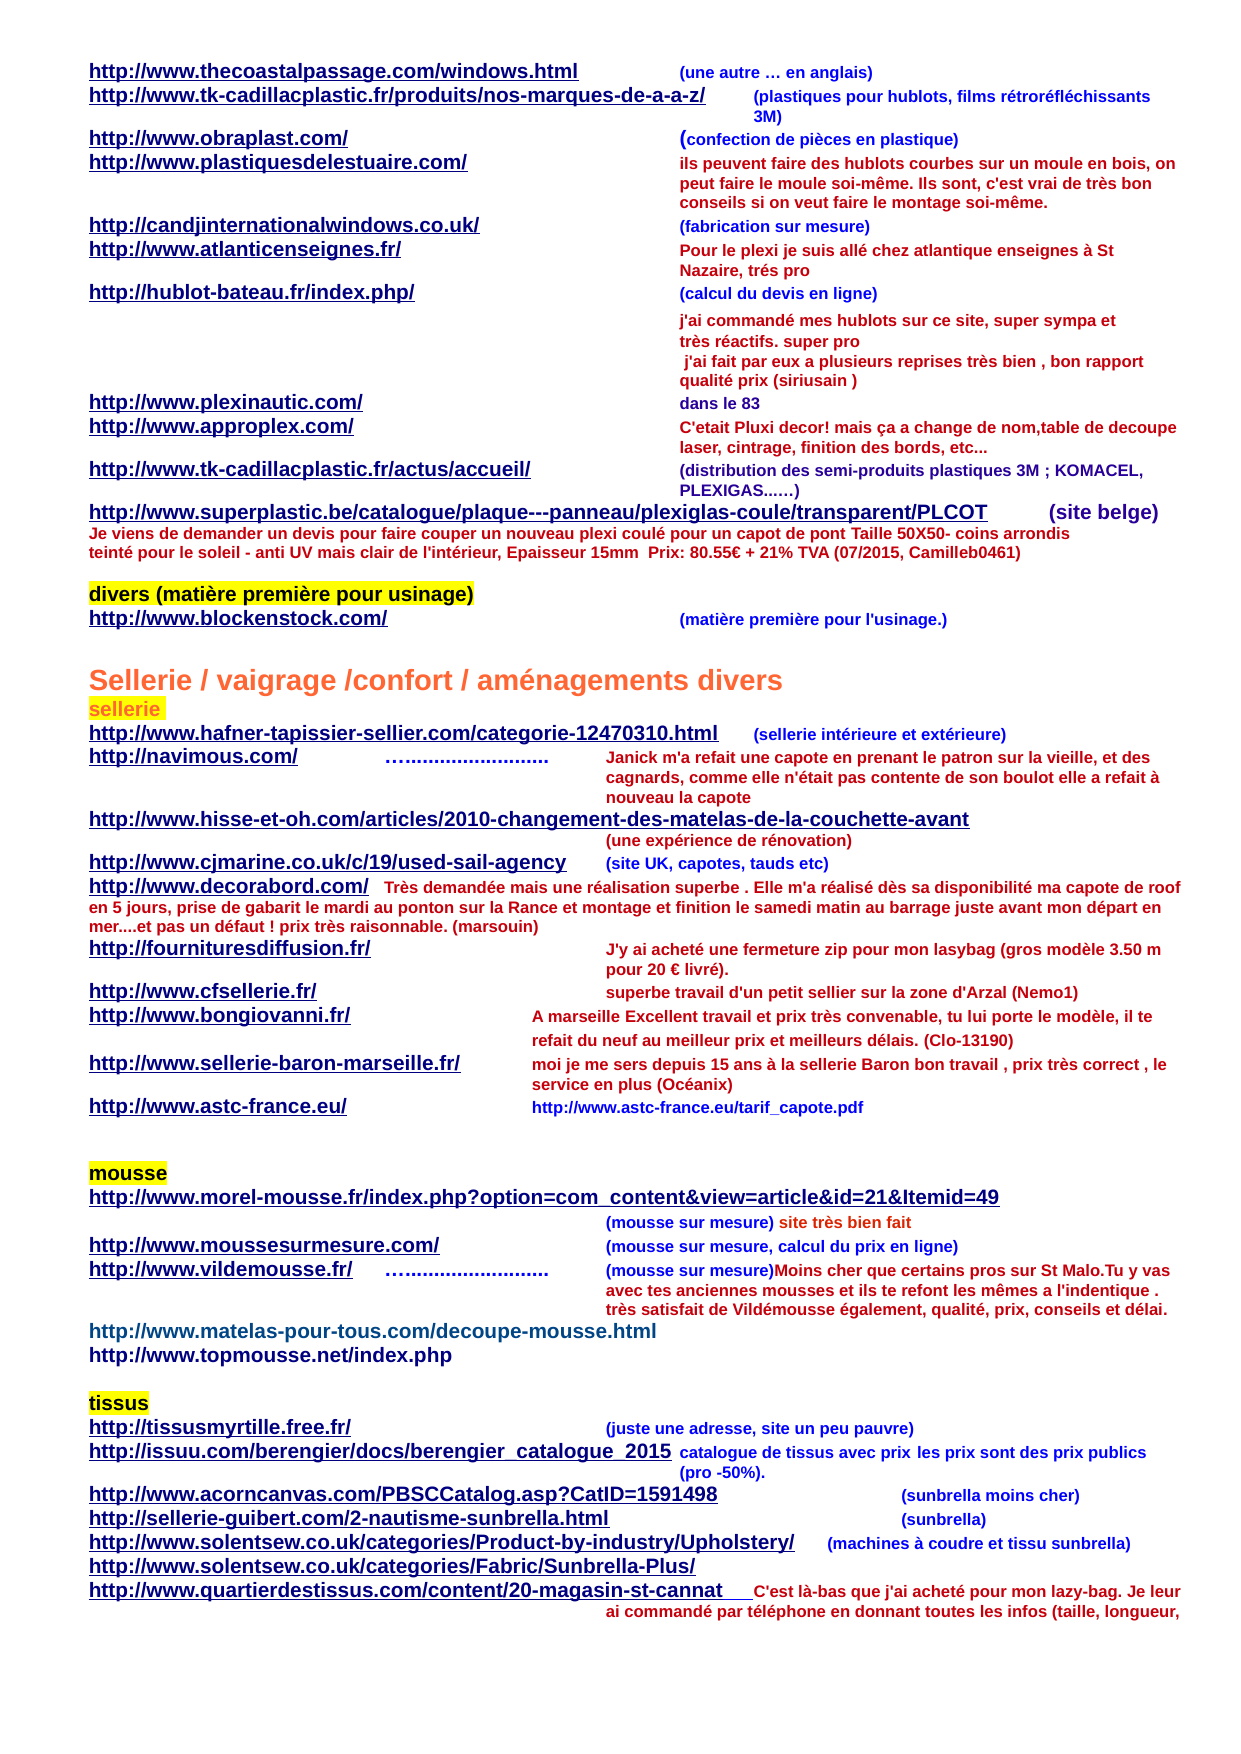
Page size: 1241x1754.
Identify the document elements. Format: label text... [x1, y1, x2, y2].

text http://www.atlanticenseignes.fr/ Pour le plexi je suis allé chez atlantique enseignes à St Nazaire, trés pro [88, 236, 1181, 279]
text http://sellerie-guibert.com/2-nautisme-sunbrella.html (sunbrella) [88, 1506, 1181, 1530]
text divers (matière première pour usinage) [88, 581, 1181, 605]
text http://www.hafner-tapissier-sellier.com/categorie-12470310.html (sellerie intérieure et extérieure) [88, 720, 1181, 744]
text http://www.cfsellerie.fr/ superbe travail d'un petit sellier sur la zone d'Arzal (Nemo1) [88, 979, 1181, 1003]
text http://fournituresdiffusion.fr/ J'y ai acheté une fermeture zip pour mon lasybag (gros modèle 3.50 m pour 20 € livré). [88, 936, 1181, 979]
text http://www.bongiovanni.fr/ A marseille Excellent travail et prix très convenable, tu lui porte le modèle, il te refait du neuf au meilleur prix et meilleurs délais. (Clo-13190) [88, 1003, 1181, 1051]
text Sellerie / vaigrage /confort / aménagements divers [88, 663, 1181, 696]
text j'ai fait par eux a plusieurs reprises très bien , bon rapport qualité prix (siriusain ) [88, 351, 1181, 390]
text http://www.vildemousse.fr/ …......................... (mousse sur mesure)Moins cher que certains pros sur St Malo.Tu y vas avec tes anciennes mousses et ils te refont les mêmes a l'indentique . très satisfait de Vildémousse également, qualité, prix, conseils et délai. [88, 1257, 1181, 1319]
text http://www.astc-france.eu/ http://www.astc-france.eu/tarif_capote.pdf [88, 1094, 1181, 1118]
text http://www.moussesurmesure.com/ (mousse sur mesure, calcul du prix en ligne) [88, 1233, 1181, 1257]
text http://www.solentsew.co.uk/categories/Fabric/Sunbrella-Plus/ [88, 1554, 1181, 1578]
text http://www.topmousse.net/index.php [88, 1343, 1181, 1367]
text http://www.cjmarine.co.uk/c/19/used-sail-agency (site UK, capotes, tauds etc) [88, 850, 1181, 874]
text mousse [88, 1161, 1181, 1185]
text http://www.obraplast.com/ (confection de pièces en plastique) [88, 126, 1181, 150]
text j'ai commandé mes hublots sur ce site, super sympa et très réactifs. super pro [88, 303, 1181, 351]
text http://www.sellerie-baron-marseille.fr/ moi je me sers depuis 15 ans à la sellerie Baron bon travail , prix très correct , le service en plus (Océanix) [88, 1051, 1181, 1094]
text http://www.superplastic.be/catalogue/plaque---panneau/plexiglas-coule/transparent/PLCOT (site belge) [88, 500, 1181, 524]
text http://www.acorncanvas.com/PBSCCatalog.asp?CatID=1591498 (sunbrella moins cher) [88, 1482, 1181, 1506]
text PLEXIGAS...…) [88, 481, 1181, 500]
text http://www.blockenstock.com/ (matière première pour l'usinage.) [88, 605, 1181, 629]
text http://www.decorabord.com/ Très demandée mais une réalisation superbe . Elle m'a réalisé dès sa disponibilité ma capote de roof en 5 jours, prise de gabarit le mardi au ponton sur la Rance et montage et finition le samedi matin au barrage juste avant mon départ en mer....et pas un défaut ! prix très raisonnable. (marsouin) [88, 874, 1181, 936]
text http://issuu.com/berengier/docs/berengier_catalogue_2015 catalogue de tissus avec prix les prix sont des prix publics (pro -50%). [88, 1439, 1181, 1482]
text http://www.thecoastalpassage.com/windows.html (une autre … en anglais) [88, 59, 1181, 83]
text http://www.solentsew.co.uk/categories/Product-by-industry/Upholstery/ (machines à coudre et tissu sunbrella) [88, 1530, 1181, 1554]
text sellerie [88, 696, 1181, 720]
text (mousse sur mesure) site très bien fait [88, 1209, 1181, 1233]
text http://www.matelas-pour-tous.com/decoupe-mousse.html [88, 1319, 1181, 1343]
text http://www.plastiquesdelestuaire.com/ ils peuvent faire des hublots courbes sur un moule en bois, on peut faire le moule soi-même. Ils sont, c'est vrai de très bon conseils si on veut faire le montage soi-même. [88, 150, 1181, 212]
text http://www.plexinautic.com/ dans le 83 [88, 390, 1181, 414]
text http://www.quartierdestissus.com/content/20-magasin-st-cannat C'est là-bas que j'ai acheté pour mon lazy-bag. Je leur ai commandé par téléphone en donnant toutes les infos (taille, longueur, [88, 1578, 1181, 1621]
text http://candjinternationalwindows.co.uk/ (fabrication sur mesure) [88, 212, 1181, 236]
text Je viens de demander un devis pour faire couper un nouveau plexi coulé pour un capot de pont Taille 50X50- coins arrondis teinté pour le soleil - anti UV mais clair de l'intérieur, Epaisseur 15mm Prix: 80.55€ + 21% TVA (07/2015, Camilleb0461) [88, 524, 1181, 562]
text tissus [88, 1391, 1181, 1415]
text http://www.morel-mousse.fr/index.php?option=com_content&view=article&id=21&Itemid=49 [88, 1185, 1181, 1209]
text http://www.tk-cadillacplastic.fr/produits/nos-marques-de-a-a-z/ (plastiques pour hublots, films rétroréfléchissants 3M) [88, 83, 1181, 126]
text http://www.approplex.com/ C'etait Pluxi decor! mais ça a change de nom,table de decoupe laser, cintrage, finition des bords, etc... [88, 414, 1181, 457]
text http://hublot-bateau.fr/index.php/ (calcul du devis en ligne) [88, 279, 1181, 303]
text http://www.hisse-et-oh.com/articles/2010-changement-des-matelas-de-la-couchette-avant [88, 807, 1181, 831]
text http://tissusmyrtille.free.fr/ (juste une adresse, site un peu pauvre) [88, 1415, 1181, 1439]
text http://navimous.com/ …......................... Janick m'a refait une capote en prenant le patron sur la vieille, et des cagnards, comme elle n'était pas contente de son boulot elle a refait à nouveau la capote [88, 744, 1181, 807]
text (une expérience de rénovation) [88, 831, 1181, 850]
text http://www.tk-cadillacplastic.fr/actus/accueil/ (distribution des semi-produits plastiques 3M ; KOMACEL, [88, 457, 1181, 481]
